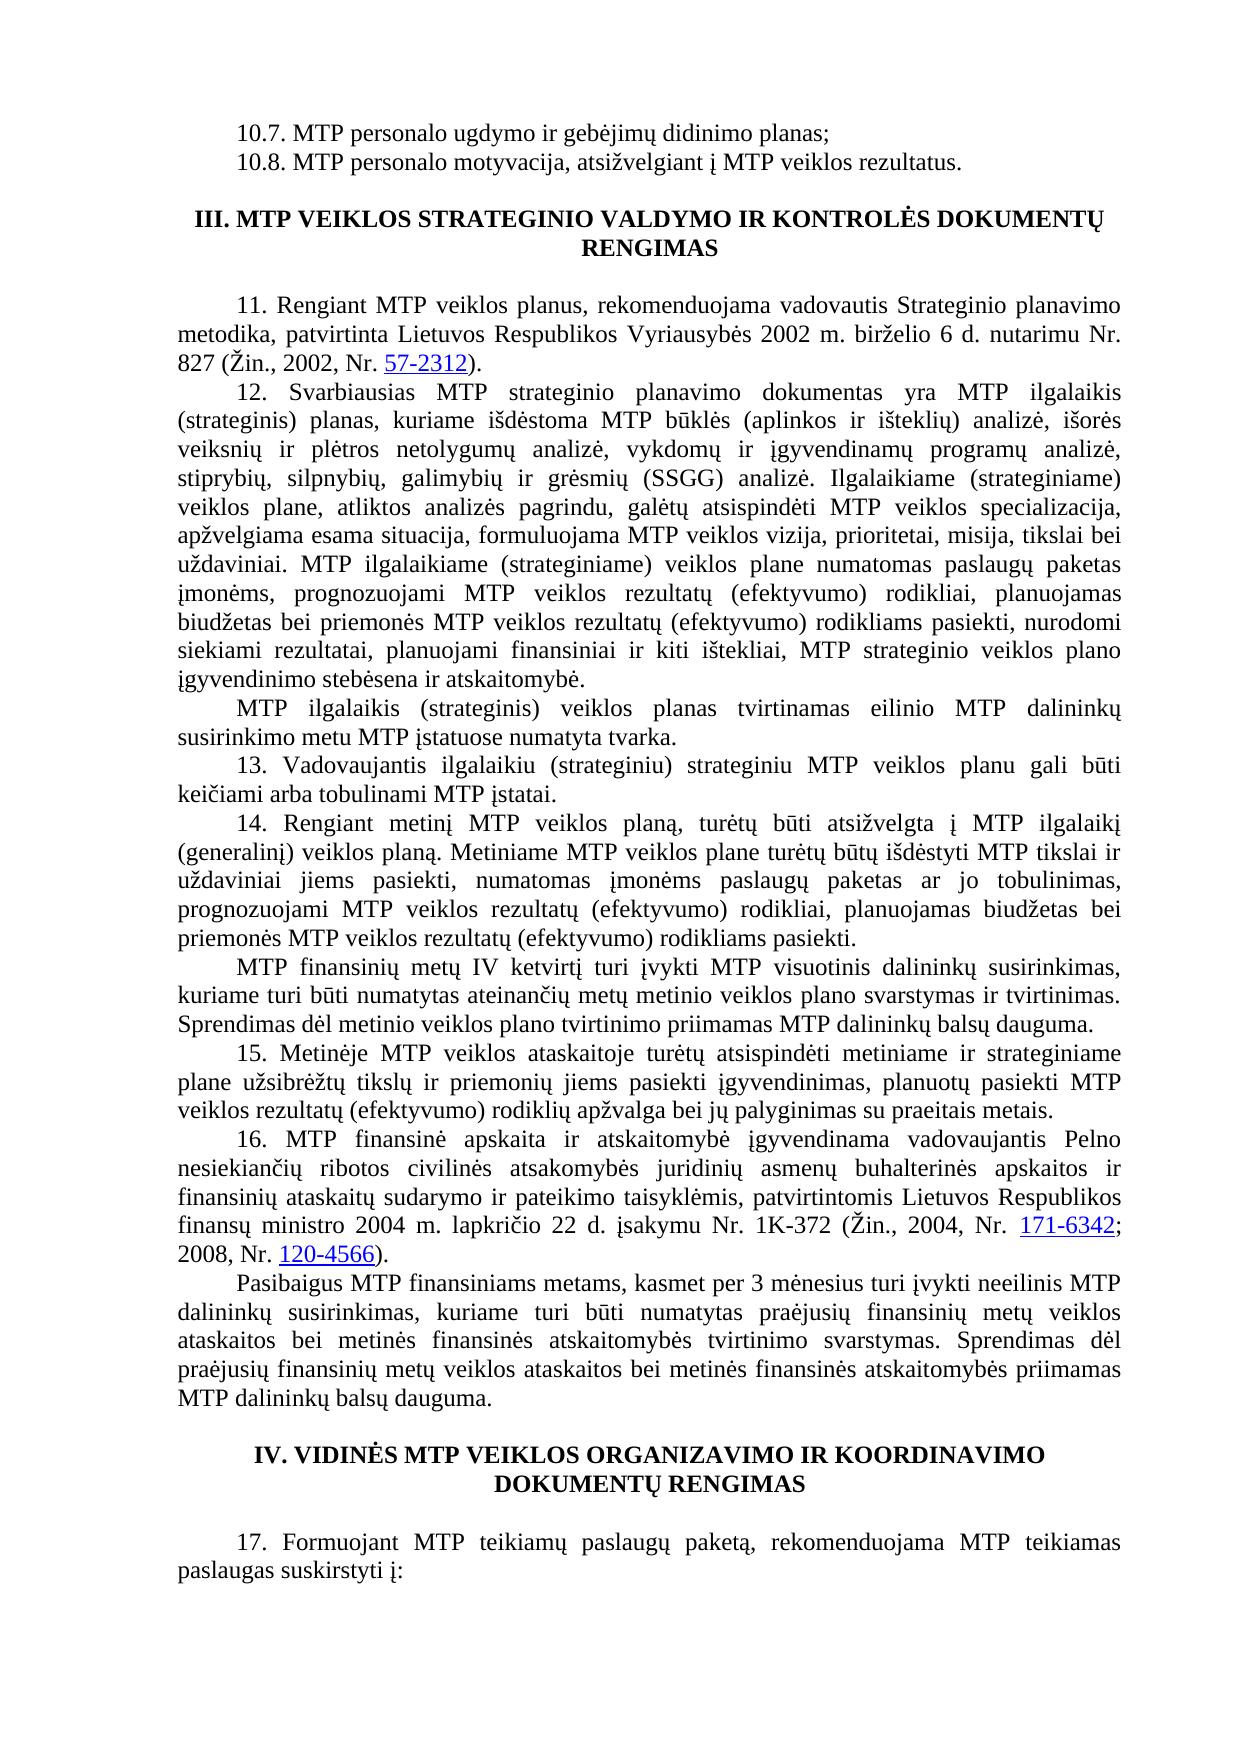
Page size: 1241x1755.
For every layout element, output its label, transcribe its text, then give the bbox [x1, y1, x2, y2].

text 11. Rengiant MTP veiklos planus, rekomenduojama vadovautis Strateginio planavimo metodika, patvirtinta Lietuvos Respublikos Vyriausybės 2002 m. birželio 6 d. nutarimu Nr. 827 (Žin., 2002, Nr. 57-2312). [177, 291, 1122, 377]
text 14. Rengiant metinį MTP veiklos planą, turėtų būti atsižvelgta į MTP ilgalaikį (generalinį) veiklos planą. Metiniame MTP veiklos plane turėtų būtų išdėstyti MTP tikslai ir uždaviniai jiems pasiekti, numatomas įmonėms paslaugų paketas ar jo tobulinimas, prognozuojami MTP veiklos rezultatų (efektyvumo) rodikliai, planuojamas biudžetas bei priemonės MTP veiklos rezultatų (efektyvumo) rodikliams pasiekti. [177, 808, 1122, 952]
text 10.7. MTP personalo ugdymo ir gebėjimų didinimo planas; [177, 118, 1122, 147]
text 15. Metinėje MTP veiklos ataskaitoje turėtų atsispindėti metiniame ir strateginiame plane užsibrėžtų tikslų ir priemonių jiems pasiekti įgyvendinimas, planuotų pasiekti MTP veiklos rezultatų (efektyvumo) rodiklių apžvalga bei jų palyginimas su praeitais metais. [177, 1038, 1122, 1124]
text 10.8. MTP personalo motyvacija, atsižvelgiant į MTP veiklos rezultatus. [177, 147, 1122, 176]
text MTP ilgalaikis (strateginis) veiklos planas tvirtinamas eilinio MTP dalininkų susirinkimo metu MTP įstatuose numatyta tvarka. [177, 693, 1122, 751]
text 16. MTP finansinė apskaita ir atskaitomybė įgyvendinama vadovaujantis Pelno nesiekiančių ribotos civilinės atsakomybės juridinių asmenų buhalterinės apskaitos ir finansinių ataskaitų sudarymo ir pateikimo taisyklėmis, patvirtintomis Lietuvos Respublikos finansų ministro 2004 m. lapkričio 22 d. įsakymu Nr. 1K-372 (Žin., 2004, Nr. 171-6342; 2008, Nr. 120-4566). [177, 1124, 1122, 1268]
text 13. Vadovaujantis ilgalaikiu (strateginiu) strateginiu MTP veiklos planu gali būti keičiami arba tobulinami MTP įstatai. [177, 751, 1122, 808]
text Pasibaigus MTP finansiniams metams, kasmet per 3 mėnesius turi įvykti neeilinis MTP dalininkų susirinkimas, kuriame turi būti numatytas praėjusių finansinių metų veiklos ataskaitos bei metinės finansinės atskaitomybės tvirtinimo svarstymas. Sprendimas dėl praėjusių finansinių metų veiklos ataskaitos bei metinės finansinės atskaitomybės priimamas MTP dalininkų balsų dauguma. [177, 1268, 1122, 1412]
text MTP finansinių metų IV ketvirtį turi įvykti MTP visuotinis dalininkų susirinkimas, kuriame turi būti numatytas ateinančių metų metinio veiklos plano svarstymas ir tvirtinimas. Sprendimas dėl metinio veiklos plano tvirtinimo priimamas MTP dalininkų balsų dauguma. [177, 952, 1122, 1038]
text 17. Formuojant MTP teikiamų paslaugų paketą, rekomenduojama MTP teikiamas paslaugas suskirstyti į: [177, 1527, 1122, 1584]
text IV. VIDINĖS MTP VEIKLOS ORGANIZAVIMO IR KOORDINAVIMO DOKUMENTŲ RENGIMAS [177, 1441, 1122, 1498]
text III. MTP VEIKLOS STRATEGINIO VALDYMO IR KONTROLĖS DOKUMENTŲ RENGIMAS [177, 204, 1122, 262]
text 12. Svarbiausias MTP strateginio planavimo dokumentas yra MTP ilgalaikis (strateginis) planas, kuriame išdėstoma MTP būklės (aplinkos ir išteklių) analizė, išorės veiksnių ir plėtros netolygumų analizė, vykdomų ir įgyvendinamų programų analizė, stiprybių, silpnybių, galimybių ir grėsmių (SSGG) analizė. Ilgalaikiame (strateginiame) veiklos plane, atliktos analizės pagrindu, galėtų atsispindėti MTP veiklos specializacija, apžvelgiama esama situacija, formuluojama MTP veiklos vizija, prioritetai, misija, tikslai bei uždaviniai. MTP ilgalaikiame (strateginiame) veiklos plane numatomas paslaugų paketas įmonėms, prognozuojami MTP veiklos rezultatų (efektyvumo) rodikliai, planuojamas biudžetas bei priemonės MTP veiklos rezultatų (efektyvumo) rodikliams pasiekti, nurodomi siekiami rezultatai, planuojami finansiniai ir kiti ištekliai, MTP strateginio veiklos plano įgyvendinimo stebėsena ir atskaitomybė. [177, 377, 1122, 693]
